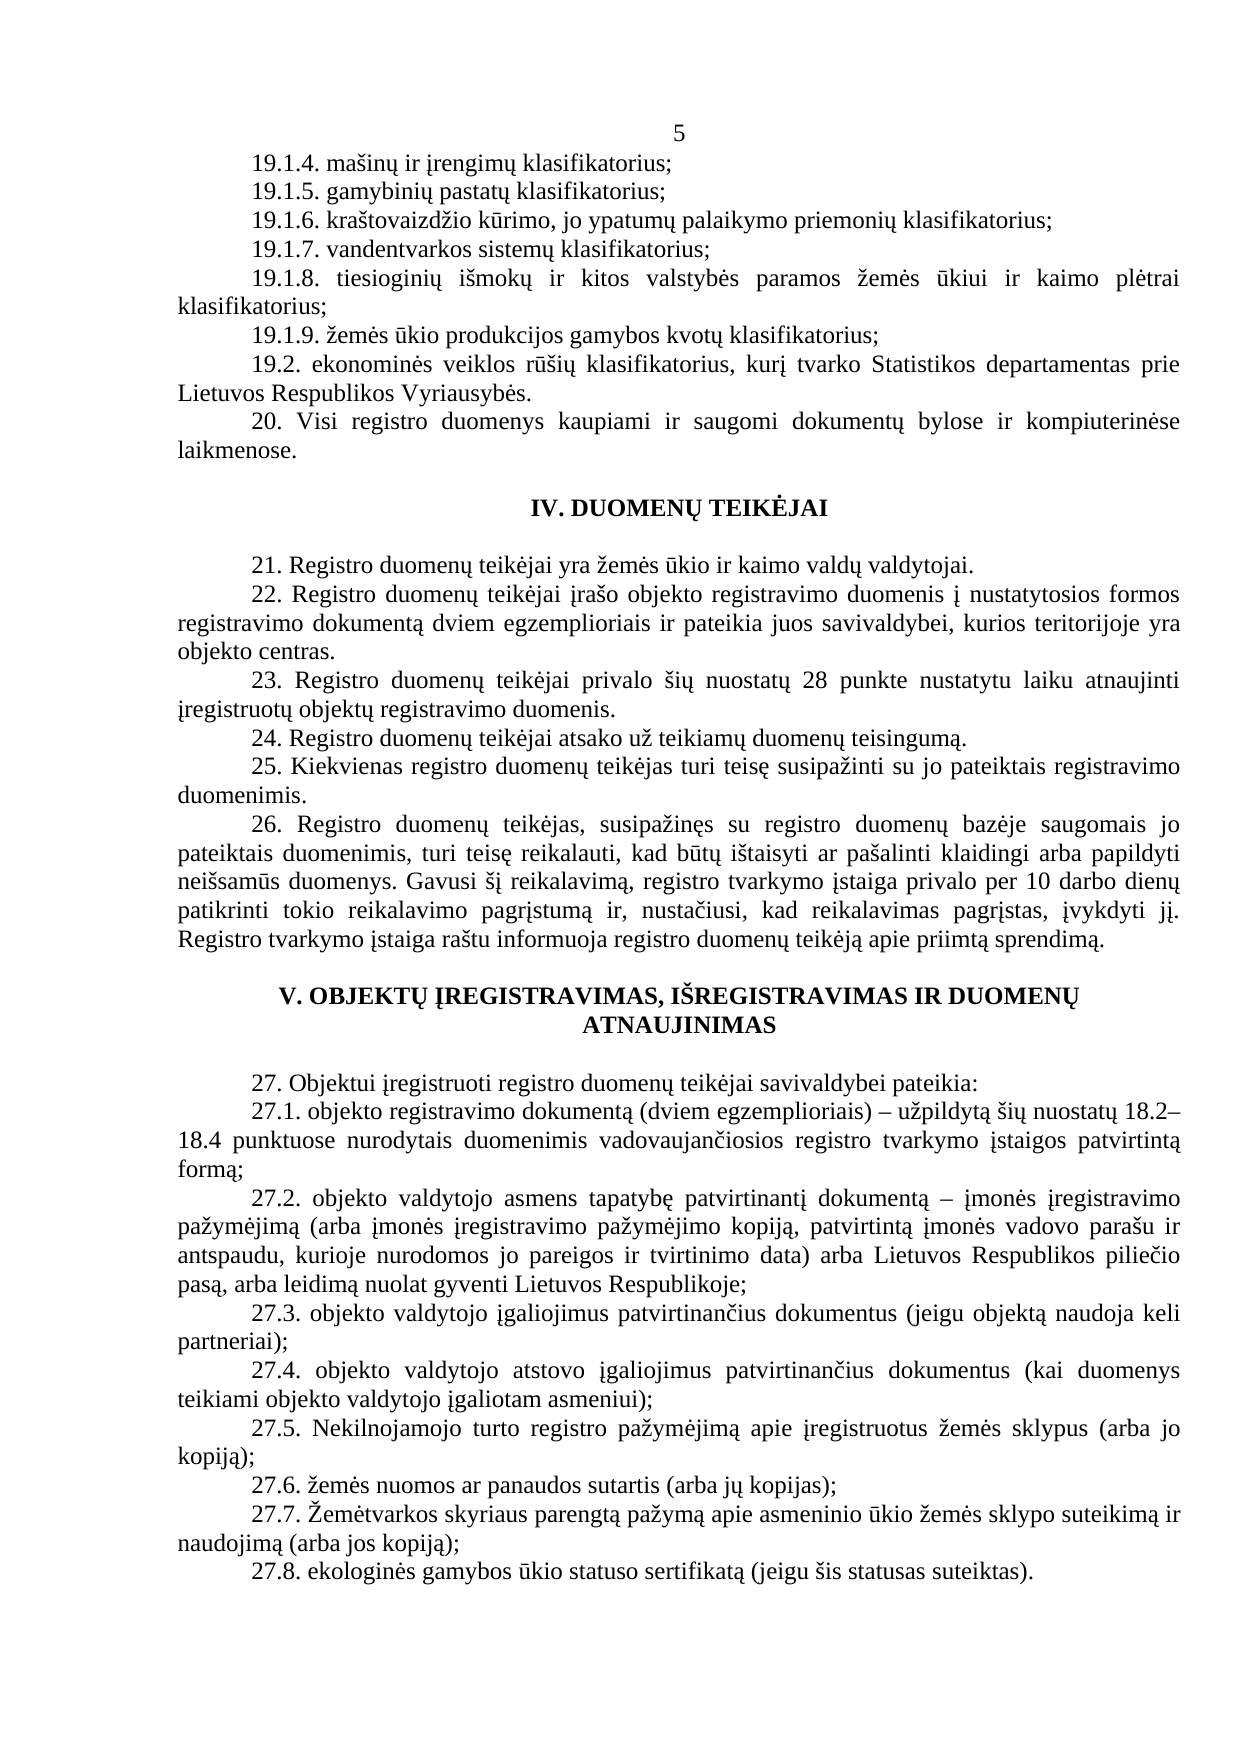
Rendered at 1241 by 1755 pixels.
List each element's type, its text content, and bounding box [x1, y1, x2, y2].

text 19.1.7. vandentvarkos sistemų klasifikatorius; [177, 234, 1181, 263]
text 19.1.5. gamybinių pastatų klasifikatorius; [177, 176, 1181, 205]
text 19.1.6. kraštovaizdžio kūrimo, jo ypatumų palaikymo priemonių klasifikatorius; [177, 205, 1181, 234]
text 19.1.9. žemės ūkio produkcijos gamybos kvotų klasifikatorius; [177, 320, 1181, 349]
text 27.6. žemės nuomos ar panaudos sutartis (arba jų kopijas); [177, 1470, 1181, 1499]
text 25. Kiekvienas registro duomenų teikėjas turi teisę susipažinti su jo pateiktais registravimo duomenimis. [177, 751, 1181, 809]
text 27.4. objekto valdytojo atstovo įgaliojimus patvirtinančius dokumentus (kai duomenys teikiami objekto valdytojo įgaliotam asmeniui); [177, 1355, 1181, 1413]
text IV. DUOMENŲ TEIKĖJAI [177, 493, 1181, 521]
text 27.5. Nekilnojamojo turto registro pažymėjimą apie įregistruotus žemės sklypus (arba jo kopiją); [177, 1413, 1181, 1470]
text V. OBJEKTŲ ĮREGISTRAVIMAS, IŠREGISTRAVIMAS IR DUOMENŲ [177, 981, 1181, 1010]
text 27.1. objekto registravimo dokumentą (dviem egzemplioriais) – užpildytą šių nuostatų 18.2–18.4 punktuose nurodytais duomenimis vadovaujančiosios registro tvarkymo įstaigos patvirtintą formą; [177, 1096, 1181, 1183]
text 24. Registro duomenų teikėjai atsako už teikiamų duomenų teisingumą. [177, 723, 1181, 751]
text 27.7. Žemėtvarkos skyriaus parengtą pažymą apie asmeninio ūkio žemės sklypo suteikimą ir naudojimą (arba jos kopiją); [177, 1499, 1181, 1556]
text 27.8. ekologinės gamybos ūkio statuso sertifikatą (jeigu šis statusas suteiktas). [177, 1556, 1181, 1585]
text 27.3. objekto valdytojo įgaliojimus patvirtinančius dokumentus (jeigu objektą naudoja keli partneriai); [177, 1298, 1181, 1355]
text 27.2. objekto valdytojo asmens tapatybę patvirtinantį dokumentą – įmonės įregistravimo pažymėjimą (arba įmonės įregistravimo pažymėjimo kopiją, patvirtintą įmonės vadovo parašu ir antspaudu, kurioje nurodomos jo pareigos ir tvirtinimo data) arba Lietuvos Respublikos piliečio pasą, arba leidimą nuolat gyventi Lietuvos Respublikoje; [177, 1183, 1181, 1298]
text ATNAUJINIMAS [177, 1010, 1181, 1039]
text 21. Registro duomenų teikėjai yra žemės ūkio ir kaimo valdų valdytojai. [177, 550, 1181, 579]
text 19.1.8. tiesioginių išmokų ir kitos valstybės paramos žemės ūkiui ir kaimo plėtrai klasifikatorius; [177, 263, 1181, 320]
text 27. Objektui įregistruoti registro duomenų teikėjai savivaldybei pateikia: [177, 1068, 1181, 1096]
text 26. Registro duomenų teikėjas, susipažinęs su registro duomenų bazėje saugomais jo pateiktais duomenimis, turi teisę reikalauti, kad būtų ištaisyti ar pašalinti klaidingi arba papildyti neišsamūs duomenys. Gavusi šį reikalavimą, registro tvarkymo įstaiga privalo per 10 darbo dienų patikrinti tokio reikalavimo pagrįstumą ir, nustačiusi, kad reikalavimas pagrįstas, įvykdyti jį. Registro tvarkymo įstaiga raštu informuoja registro duomenų teikėją apie priimtą sprendimą. [177, 809, 1181, 953]
text 20. Visi registro duomenys kaupiami ir saugomi dokumentų bylose ir kompiuterinėse laikmenose. [177, 406, 1181, 464]
text 22. Registro duomenų teikėjai įrašo objekto registravimo duomenis į nustatytosios formos registravimo dokumentą dviem egzemplioriais ir pateikia juos savivaldybei, kurios teritorijoje yra objekto centras. [177, 579, 1181, 665]
text 23. Registro duomenų teikėjai privalo šių nuostatų 28 punkte nustatytu laiku atnaujinti įregistruotų objektų registravimo duomenis. [177, 665, 1181, 723]
text 19.2. ekonominės veiklos rūšių klasifikatorius, kurį tvarko Statistikos departamentas prie Lietuvos Respublikos Vyriausybės. [177, 349, 1181, 406]
text 19.1.4. mašinų ir įrengimų klasifikatorius; [177, 148, 1181, 176]
